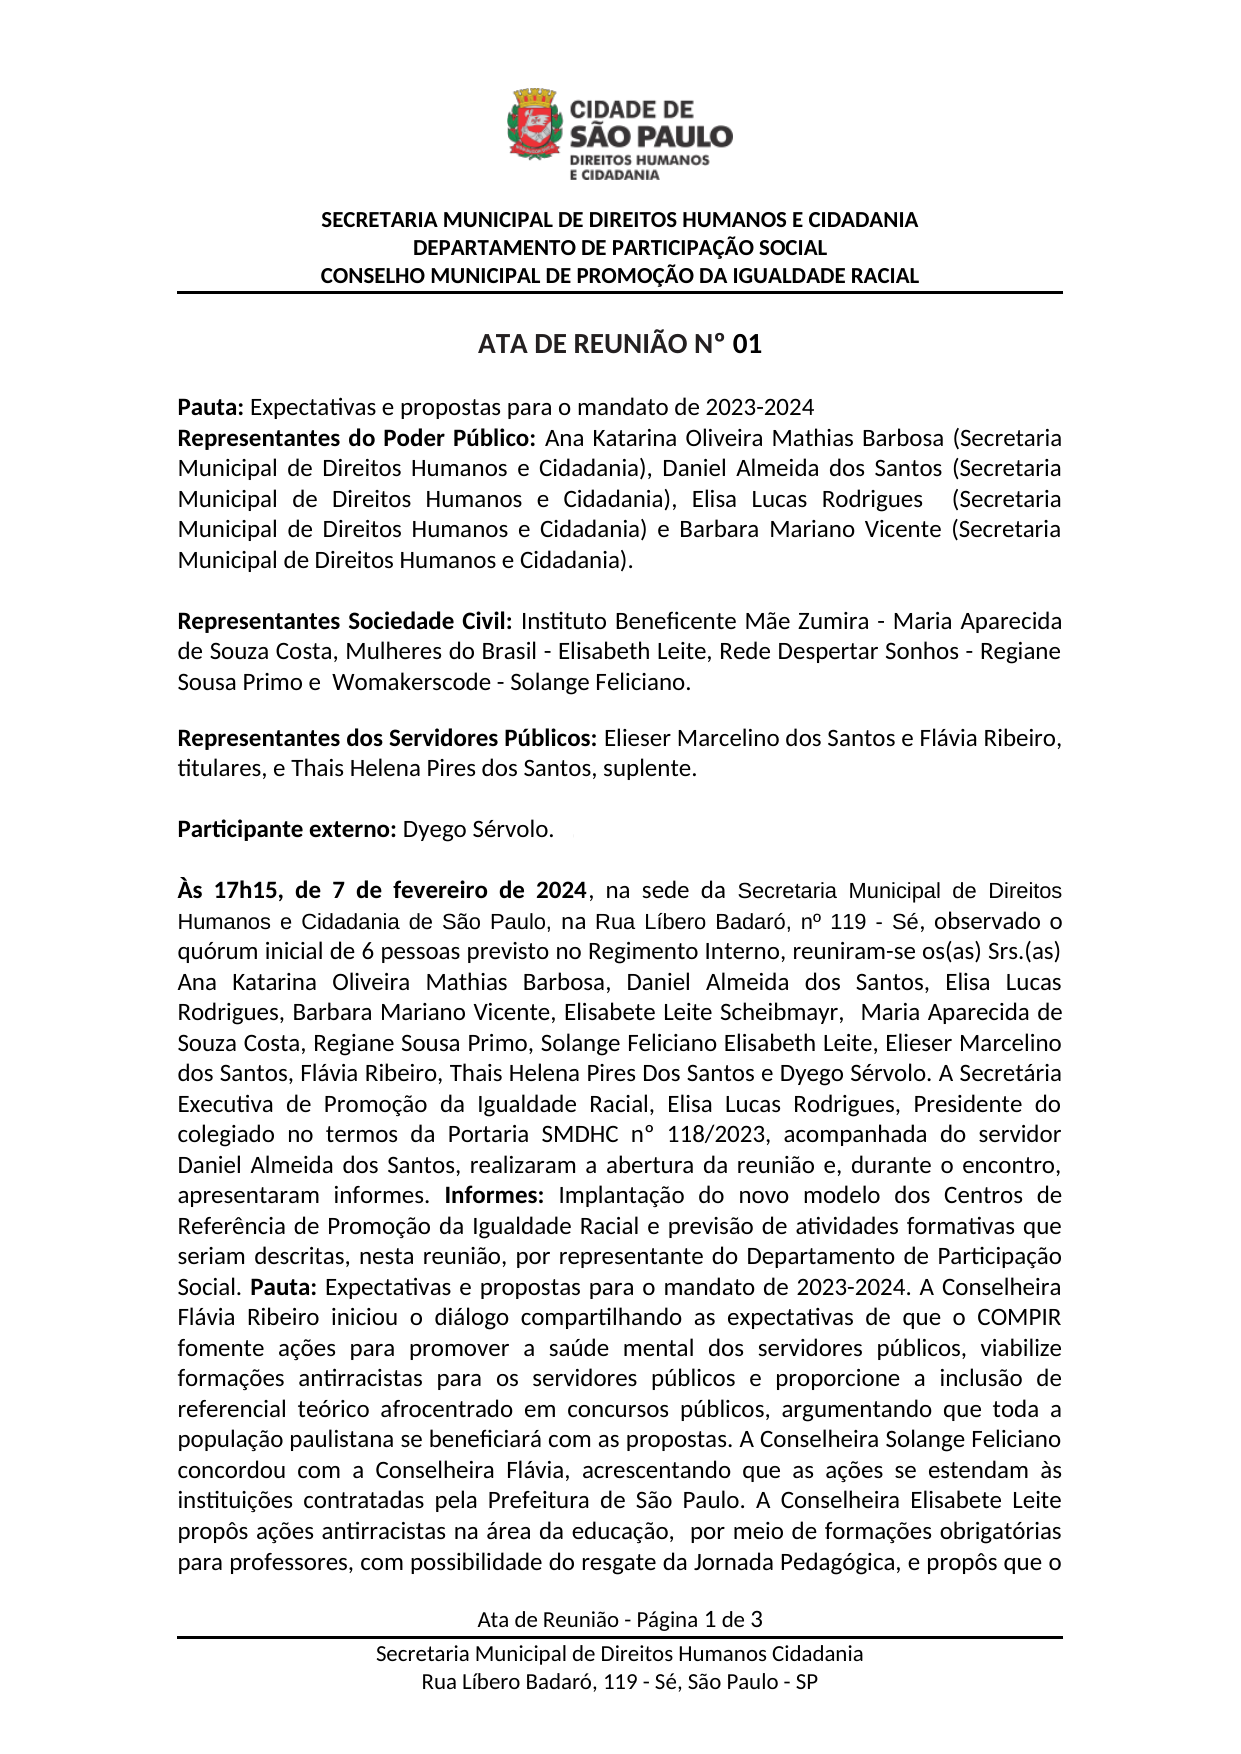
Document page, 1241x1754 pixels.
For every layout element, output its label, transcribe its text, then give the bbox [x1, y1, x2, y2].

text Representantes do Poder Público: Ana Katarina Oliveira Mathias Barbosa (Secretaria Municipal de Direitos Humanos e Cidadania), Daniel Almeida dos Santos (Secretaria Municipal de Direitos Humanos e Cidadania), Elisa Lucas Rodrigues (Secretaria Municipal de Direitos Humanos e Cidadania) e Barbara Mariano Vicente (Secretaria Municipal de Direitos Humanos e Cidadania). [177, 422, 1063, 574]
text Representantes dos Servidores Públicos: Elieser Marcelino dos Santos e Flávia Ribeiro, titulares, e Thais Helena Pires dos Santos, suplente. [177, 722, 1063, 783]
text Participante externo: Dyego Sérvolo. [177, 813, 1063, 844]
text Pauta: Expectativas e propostas para o mandato de 2023-2024 [177, 391, 1063, 422]
text ATA DE REUNIÃO Nº 01 [177, 325, 1063, 361]
picture [507, 88, 733, 180]
text Às 17h15, de 7 de fevereiro de 2024, na sede da Secretaria Municipal de Direitos Humanos e Cidadania de São Paulo, na Rua Líbero Badaró, nº 119 - Sé, observado o quórum inicial de 6 pessoas previsto no Regimento Interno, reuniram-se os(as) Srs.(as) Ana Katarina Oliveira Mathias Barbosa, Daniel Almeida dos Santos, Elisa Lucas Rodrigues, Barbara Mariano Vicente, Elisabete Leite Scheibmayr, Maria Aparecida de Souza Costa, Regiane Sousa Primo, Solange Feliciano Elisabeth Leite, Elieser Marcelino dos Santos, Flávia Ribeiro, Thais Helena Pires Dos Santos e Dyego Sérvolo. A Secretária Executiva de Promoção da Igualdade Racial, Elisa Lucas Rodrigues, Presidente do colegiado no termos da Portaria SMDHC nº 118/2023, acompanhada do servidor Daniel Almeida dos Santos, realizaram a abertura da reunião e, durante o encontro, apresentaram informes. Informes: Implantação do novo modelo dos Centros de Referência de Promoção da Igualdade Racial e previsão de atividades formativas que seriam descritas, nesta reunião, por representante do Departamento de Participação Social. Pauta: Expectativas e propostas para o mandato de 2023-2024. A Conselheira Flávia Ribeiro iniciou o diálogo compartilhando as expectativas de que o COMPIR fomente ações para promover a saúde mental dos servidores públicos, viabilize formações antirracistas para os servidores públicos e proporcione a inclusão de referencial teórico afrocentrado em concursos públicos, argumentando que toda a população paulistana se beneficiará com as propostas. A Conselheira Solange Feliciano concordou com a Conselheira Flávia, acrescentando que as ações se estendam às instituições contratadas pela Prefeitura de São Paulo. A Conselheira Elisabete Leite propôs ações antirracistas na área da educação, por meio de formações obrigatórias para professores, com possibilidade do resgate da Jornada Pedagógica, e propôs que o [177, 874, 1063, 1576]
text Representantes Sociedade Civil: Instituto Beneficente Mãe Zumira - Maria Aparecida de Souza Costa, Mulheres do Brasil - Elisabeth Leite, Rede Despertar Sonhos - Regiane Sousa Primo e Womakerscode - Solange Feliciano. [177, 605, 1063, 696]
